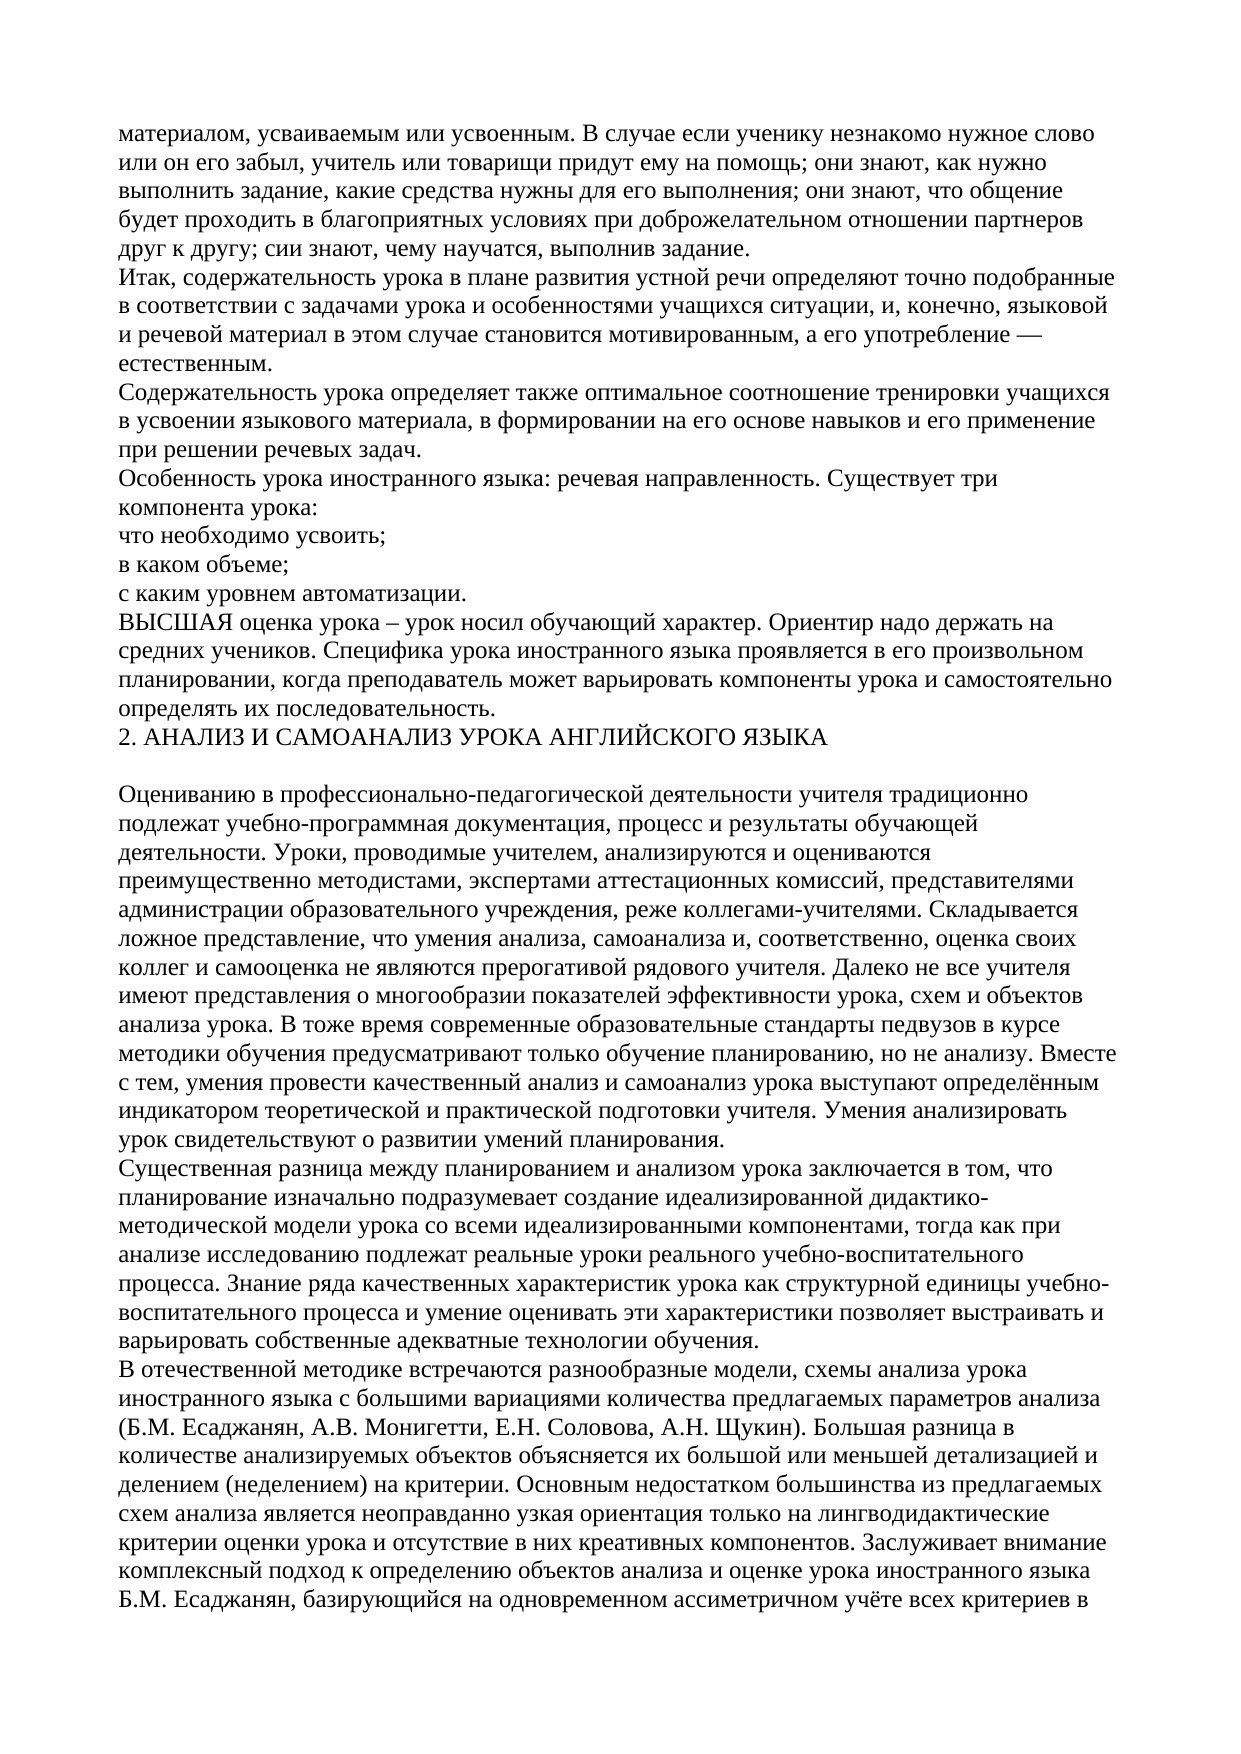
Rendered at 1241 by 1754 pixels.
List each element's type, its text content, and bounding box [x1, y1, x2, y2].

text 2. АНАЛИЗ И САМОАНАЛИЗ УРОКА АНГЛИЙСКОГО ЯЗЫКА Оцениванию в профессионально-педагогической деятельности учителя традиционно подлежат учебно-программная документация, процесс и результаты обучающей деятельности. Уроки, проводимые учителем, анализируются и оцениваются преимущественно методистами, экспертами аттестационных комиссий, представителями администрации образовательного учреждения, реже коллегами-учителями. Складывается ложное представление, что умения анализа, самоанализа и, соответственно, оценка своих коллег и самооценка не являются прерогативой рядового учителя. Далеко не все учителя имеют представления о многообразии показателей эффективности урока, схем и объектов анализа урока. В тоже время современные образовательные стандарты педвузов в курсе методики обучения предусматривают только обучение планированию, но не анализу. Вместе с тем, умения провести качественный анализ и самоанализ урока выступают определённым индикатором теоретической и практической подготовки учителя. Умения анализировать урок свидетельствуют о развитии умений планирования. Существенная разница между планированием и анализом урока заключается в том, что планирование изначально подразумевает создание идеализированной дидактико-методической модели урока со всеми идеализированными компонентами, тогда как при анализе исследованию подлежат реальные уроки реального учебно-воспитательного процесса. Знание ряда качественных характеристик урока как структурной единицы учебно-воспитательного процесса и умение оценивать эти характеристики позволяет выстраивать и варьировать собственные адекватные технологии обучения. В отечественной методике встречаются разнообразные модели, схемы анализа урока иностранного языка с большими вариациями количества предлагаемых параметров анализа (Б.М. Есаджанян, А.В. Монигетти, Е.Н. Соловова, А.Н. Щукин). Большая разница в количестве анализируемых объектов объясняется их большой или меньшей детализацией и делением (неделением) на критерии. Основным недостатком большинства из предлагаемых схем анализа является неоправданно узкая ориентация только на лингводидактические критерии оценки урока и отсутствие в них креативных компонентов. Заслуживает внимание комплексный подход к определению объектов анализа и оценке урока иностранного языка Б.М. Есаджанян, базирующийся на одновременном ассиметричном учёте всех критериев в [118, 722, 1122, 1613]
text материалом, усваиваемым или усвоенным. В случае если ученику незнакомо нужное слово или он его забыл, учитель или товарищи придут ему на помощь; они знают, как нужно выполнить задание, какие средства нужны для его выполнения; они знают, что общение будет проходить в благоприятных условиях при доброжелательном отношении партнеров друг к другу; сии знают, чему научатся, выполнив задание. Итак, содержательность урока в плане развития устной речи определяют точно подобранные в соответствии с задачами урока и особенностями учащихся ситуации, и, конечно, языковой и речевой материал в этом случае становится мотивированным, а его употребление — естественным. Содержательность урока определяет также оптимальное соотношение тренировки учащихся в усвоении языкового материала, в формировании на его основе навыков и его применение при решении речевых задач. Особенность урока иностранного языка: речевая направленность. Существует три компонента урока: что необходимо усвоить; в каком объеме; с каким уровнем автоматизации. ВЫСШАЯ оценка урока – урок носил обучающий характер. Ориентир надо держать на средних учеников. Специфика урока иностранного языка проявляется в его произвольном планировании, когда преподаватель может варьировать компоненты урока и самостоятельно определять их последовательность. [118, 118, 1122, 722]
